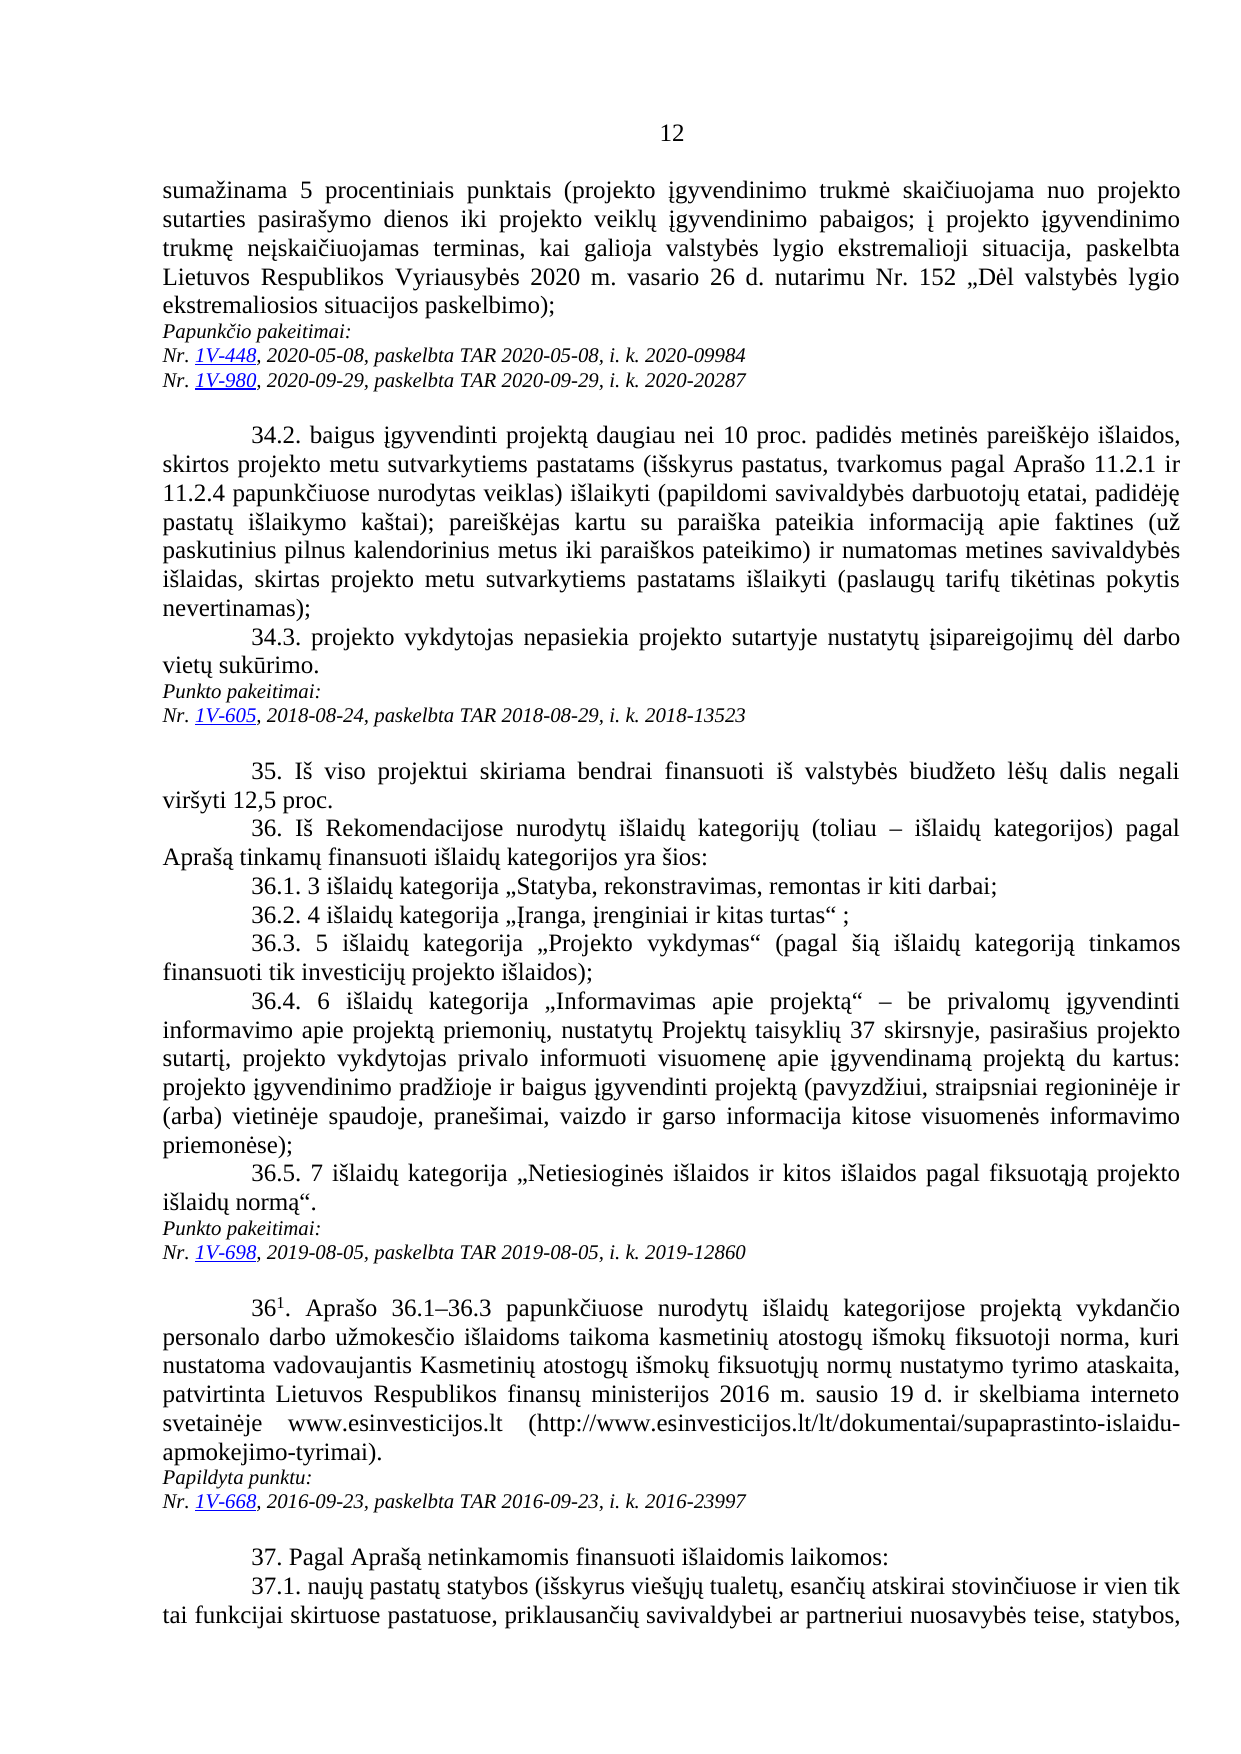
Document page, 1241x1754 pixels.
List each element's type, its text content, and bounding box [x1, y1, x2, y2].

text 37. Pagal Aprašą netinkamomis finansuoti išlaidomis laikomos: [162, 1542, 1181, 1571]
text Nr. 1V-448, 2020-05-08, paskelbta TAR 2020-05-08, i. k. 2020-09984 [162, 343, 1181, 367]
text 36.3. 5 išlaidų kategorija „Projekto vykdymas“ (pagal šią išlaidų kategoriją tinkamos finansuoti tik investicijų projekto išlaidos); [162, 928, 1181, 986]
text 36.2. 4 išlaidų kategorija „Įranga, įrenginiai ir kitas turtas“ ; [162, 900, 1181, 928]
text 36.4. 6 išlaidų kategorija „Informavimas apie projektą“ – be privalomų įgyvendinti informavimo apie projektą priemonių, nustatytų Projektų taisyklių 37 skirsnyje, pasirašius projekto sutartį, projekto vykdytojas privalo informuoti visuomenę apie įgyvendinamą projektą du kartus: projekto įgyvendinimo pradžioje ir baigus įgyvendinti projektą (pavyzdžiui, straipsniai regioninėje ir (arba) vietinėje spaudoje, pranešimai, vaizdo ir garso informacija kitose visuomenės informavimo priemonėse); [162, 986, 1181, 1158]
text Nr. 1V-980, 2020-09-29, paskelbta TAR 2020-09-29, i. k. 2020-20287 [162, 367, 1181, 392]
text Papildyta punktu: [162, 1465, 1181, 1489]
text Papunkčio pakeitimai: [162, 319, 1181, 343]
text Punkto pakeitimai: [162, 679, 1181, 703]
text 34.2. baigus įgyvendinti projektą daugiau nei 10 proc. padidės metinės pareiškėjo išlaidos, skirtos projekto metu sutvarkytiems pastatams (išskyrus pastatus, tvarkomus pagal Aprašo 11.2.1 ir 11.2.4 papunkčiuose nurodytas veiklas) išlaikyti (papildomi savivaldybės darbuotojų etatai, padidėję pastatų išlaikymo kaštai); pareiškėjas kartu su paraiška pateikia informaciją apie faktines (už paskutinius pilnus kalendorinius metus iki paraiškos pateikimo) ir numatomas metines savivaldybės išlaidas, skirtas projekto metu sutvarkytiems pastatams išlaikyti (paslaugų tarifų tikėtinas pokytis nevertinamas); [162, 420, 1181, 622]
text 34.3. projekto vykdytojas nepasiekia projekto sutartyje nustatytų įsipareigojimų dėl darbo vietų sukūrimo. [162, 622, 1181, 679]
text 361. Aprašo 36.1–36.3 papunkčiuose nurodytų išlaidų kategorijose projektą vykdančio personalo darbo užmokesčio išlaidoms taikoma kasmetinių atostogų išmokų fiksuotoji norma, kuri nustatoma vadovaujantis Kasmetinių atostogų išmokų fiksuotųjų normų nustatymo tyrimo ataskaita, patvirtinta Lietuvos Respublikos finansų ministerijos 2016 m. sausio 19 d. ir skelbiama interneto svetainėje www.esinvesticijos.lt (http://www.esinvesticijos.lt/lt/dokumentai/supaprastinto-islaidu-apmokejimo-tyrimai). [162, 1293, 1181, 1465]
text 37.1. naujų pastatų statybos (išskyrus viešųjų tualetų, esančių atskirai stovinčiuose ir vien tik tai funkcijai skirtuose pastatuose, priklausančių savivaldybei ar partneriui nuosavybės teise, statybos, [162, 1571, 1181, 1628]
text 36.1. 3 išlaidų kategorija „Statyba, rekonstravimas, remontas ir kiti darbai; [162, 871, 1181, 900]
text 36. Iš Rekomendacijose nurodytų išlaidų kategorijų (toliau – išlaidų kategorijos) pagal Aprašą tinkamų finansuoti išlaidų kategorijos yra šios: [162, 813, 1181, 871]
text Punkto pakeitimai: [162, 1216, 1181, 1240]
text sumažinama 5 procentiniais punktais (projekto įgyvendinimo trukmė skaičiuojama nuo projekto sutarties pasirašymo dienos iki projekto veiklų įgyvendinimo pabaigos; į projekto įgyvendinimo trukmę neįskaičiuojamas terminas, kai galioja valstybės lygio ekstremalioji situacija, paskelbta Lietuvos Respublikos Vyriausybės 2020 m. vasario 26 d. nutarimu Nr. 152 „Dėl valstybės lygio ekstremaliosios situacijos paskelbimo); [162, 176, 1181, 319]
text Nr. 1V-668, 2016-09-23, paskelbta TAR 2016-09-23, i. k. 2016-23997 [162, 1489, 1181, 1513]
text Nr. 1V-698, 2019-08-05, paskelbta TAR 2019-08-05, i. k. 2019-12860 [162, 1240, 1181, 1264]
text 35. Iš viso projektui skiriama bendrai finansuoti iš valstybės biudžeto lėšų dalis negali viršyti 12,5 proc. [162, 756, 1181, 813]
text 36.5. 7 išlaidų kategorija „Netiesioginės išlaidos ir kitos išlaidos pagal fiksuotąją projekto išlaidų normą“. [162, 1158, 1181, 1216]
text Nr. 1V-605, 2018-08-24, paskelbta TAR 2018-08-29, i. k. 2018-13523 [162, 703, 1181, 727]
